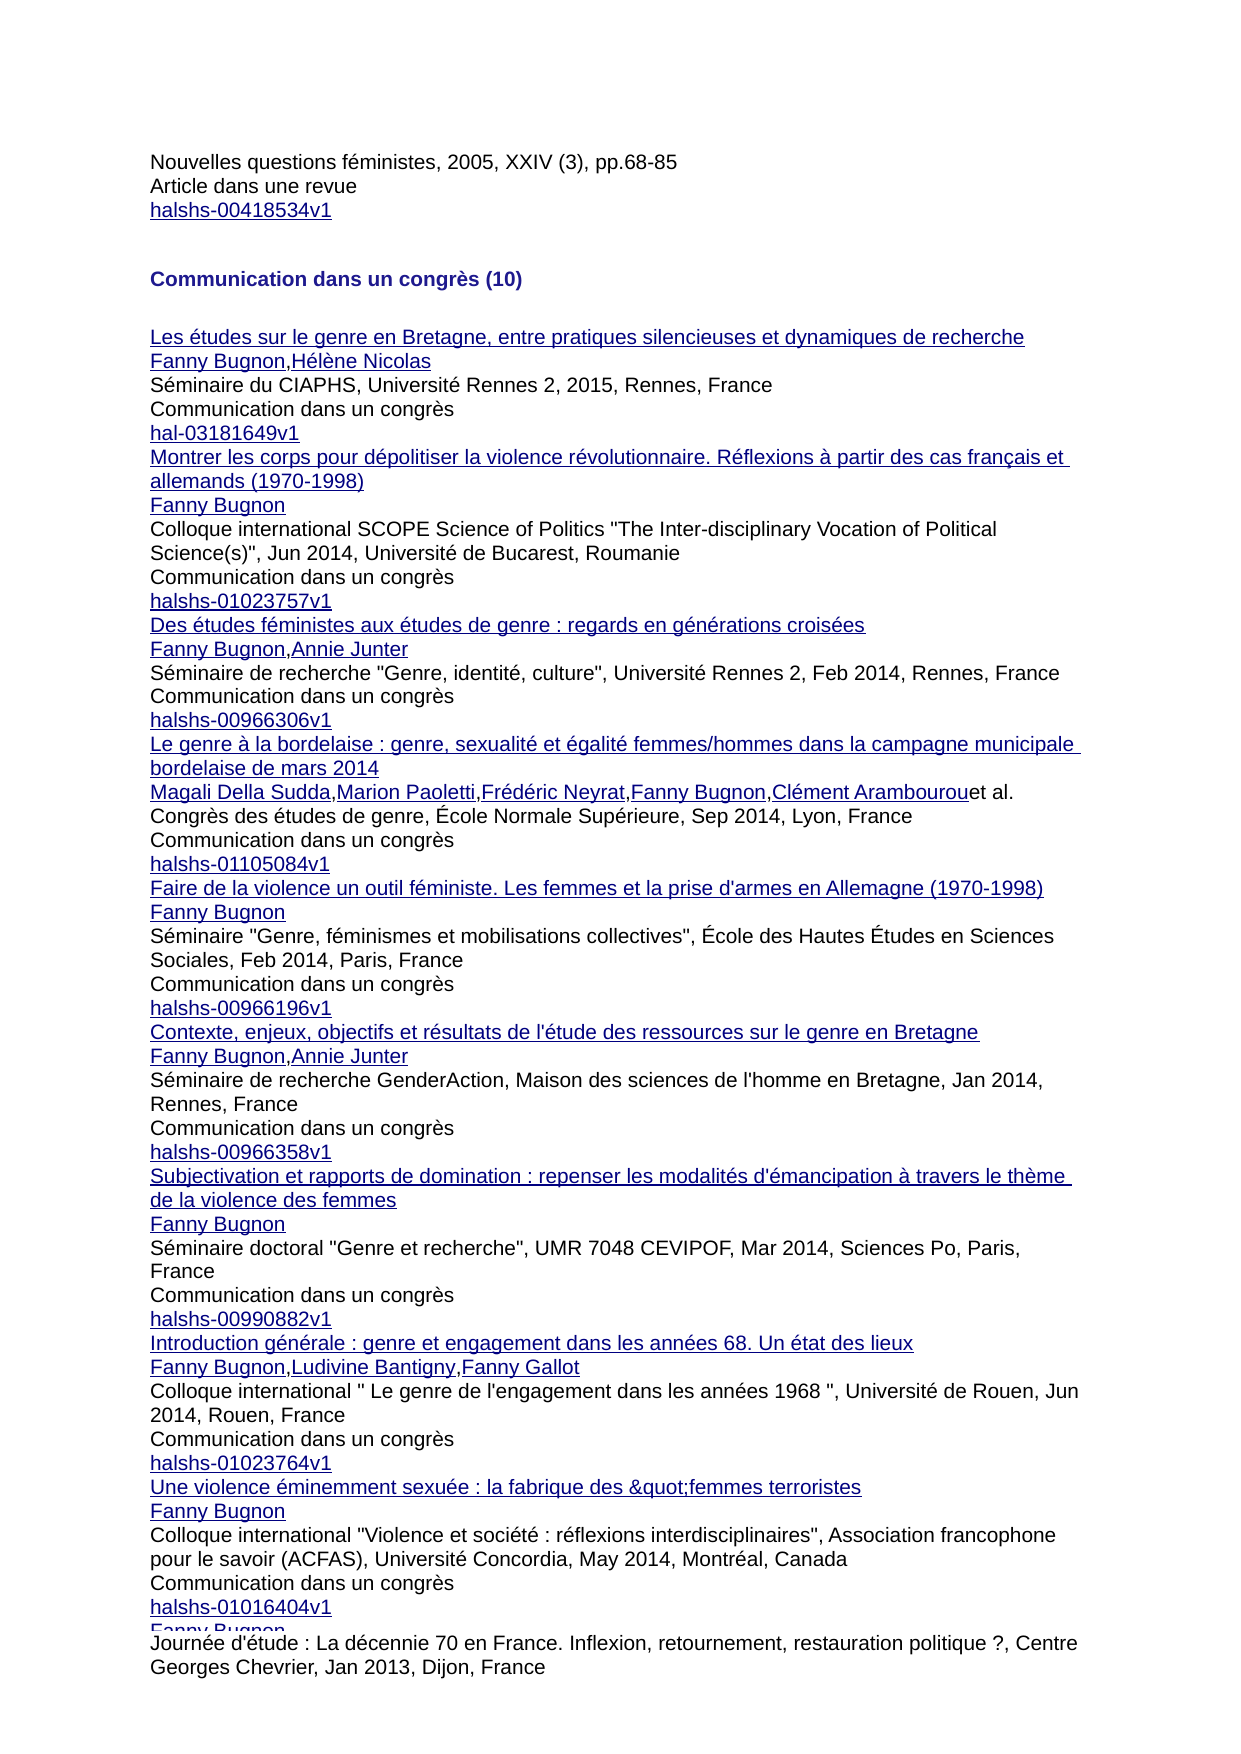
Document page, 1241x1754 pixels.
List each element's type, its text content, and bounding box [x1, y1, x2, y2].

subtitle Communication dans un congrès (10) [150, 267, 1090, 291]
table_cell Montrer les corps pour dépolitiser la violence révolutionnaire. Réflexions à partir des cas français et allemands (1970-1998) Fanny Bugnon Colloque international SCOPE Science of Politics "The Inter-disciplinary Vocation of Political Science(s)", Jun 2014, Université de Bucarest, Roumanie Communication dans un congrès halshs-01023757v1 [150, 445, 1090, 612]
table_cell Venger Pierre Overney ? Controverse autour d'un mot d'ordre Fanny Bugnon Journée d'étude : La décennie 70 en France. Inflexion, retournement, restauration politique ?, Centre Georges Chevrier, Jan 2013, Dijon, France Communication dans un congrès halshs-00990857v1 [150, 1619, 1090, 1679]
table_cell Une violence éminemment sexuée : la fabrique des &quot;femmes terroristes Fanny Bugnon Colloque international "Violence et société : réflexions interdisciplinaires", Association francophone pour le savoir (ACFAS), Université Concordia, May 2014, Montréal, Canada Communication dans un congrès halshs-01016404v1 [150, 1475, 1090, 1619]
table_cell Le genre à la bordelaise : genre, sexualité et égalité femmes/hommes dans la campagne municipale bordelaise de mars 2014 Magali Della Sudda,Marion Paoletti,Frédéric Neyrat,Fanny Bugnon,Clément Arambourouet al. Congrès des études de genre, École Normale Supérieure, Sep 2014, Lyon, France Communication dans un congrès halshs-01105084v1 [150, 732, 1090, 876]
table_cell Subjectivation et rapports de domination : repenser les modalités d'émancipation à travers le thème de la violence des femmes Fanny Bugnon Séminaire doctoral "Genre et recherche", UMR 7048 CEVIPOF, Mar 2014, Sciences Po, Paris, France Communication dans un congrès halshs-00990882v1 [150, 1164, 1090, 1331]
table_header Les études sur le genre en Bretagne, entre pratiques silencieuses et dynamiques de recherche Fanny Bugnon,Hélène Nicolas Séminaire du CIAPHS, Université Rennes 2, 2015, Rennes, France Communication dans un congrès hal-03181649v1 [150, 325, 1090, 445]
table_cell Des études féministes aux études de genre : regards en générations croisées Fanny Bugnon,Annie Junter Séminaire de recherche "Genre, identité, culture", Université Rennes 2, Feb 2014, Rennes, France Communication dans un congrès halshs-00966306v1 [150, 613, 1090, 732]
table_cell Faire de la violence un outil féministe. Les femmes et la prise d'armes en Allemagne (1970-1998) Fanny Bugnon Séminaire "Genre, féminismes et mobilisations collectives", École des Hautes Études en Sciences Sociales, Feb 2014, Paris, France Communication dans un congrès halshs-00966196v1 [150, 876, 1090, 1020]
table_cell Introduction générale : genre et engagement dans les années 68. Un état des lieux Fanny Bugnon,Ludivine Bantigny,Fanny Gallot Colloque international " Le genre de l'engagement dans les années 1968 ", Université de Rouen, Jun 2014, Rouen, France Communication dans un congrès halshs-01023764v1 [150, 1331, 1090, 1475]
table_cell Nouvelles questions féministes, 2005, XXIV (3), pp.68-85 Article dans une revue halshs-00418534v1 [150, 150, 1090, 222]
table_cell Contexte, enjeux, objectifs et résultats de l'étude des ressources sur le genre en Bretagne Fanny Bugnon,Annie Junter Séminaire de recherche GenderAction, Maison des sciences de l'homme en Bretagne, Jan 2014, Rennes, France Communication dans un congrès halshs-00966358v1 [150, 1020, 1090, 1163]
